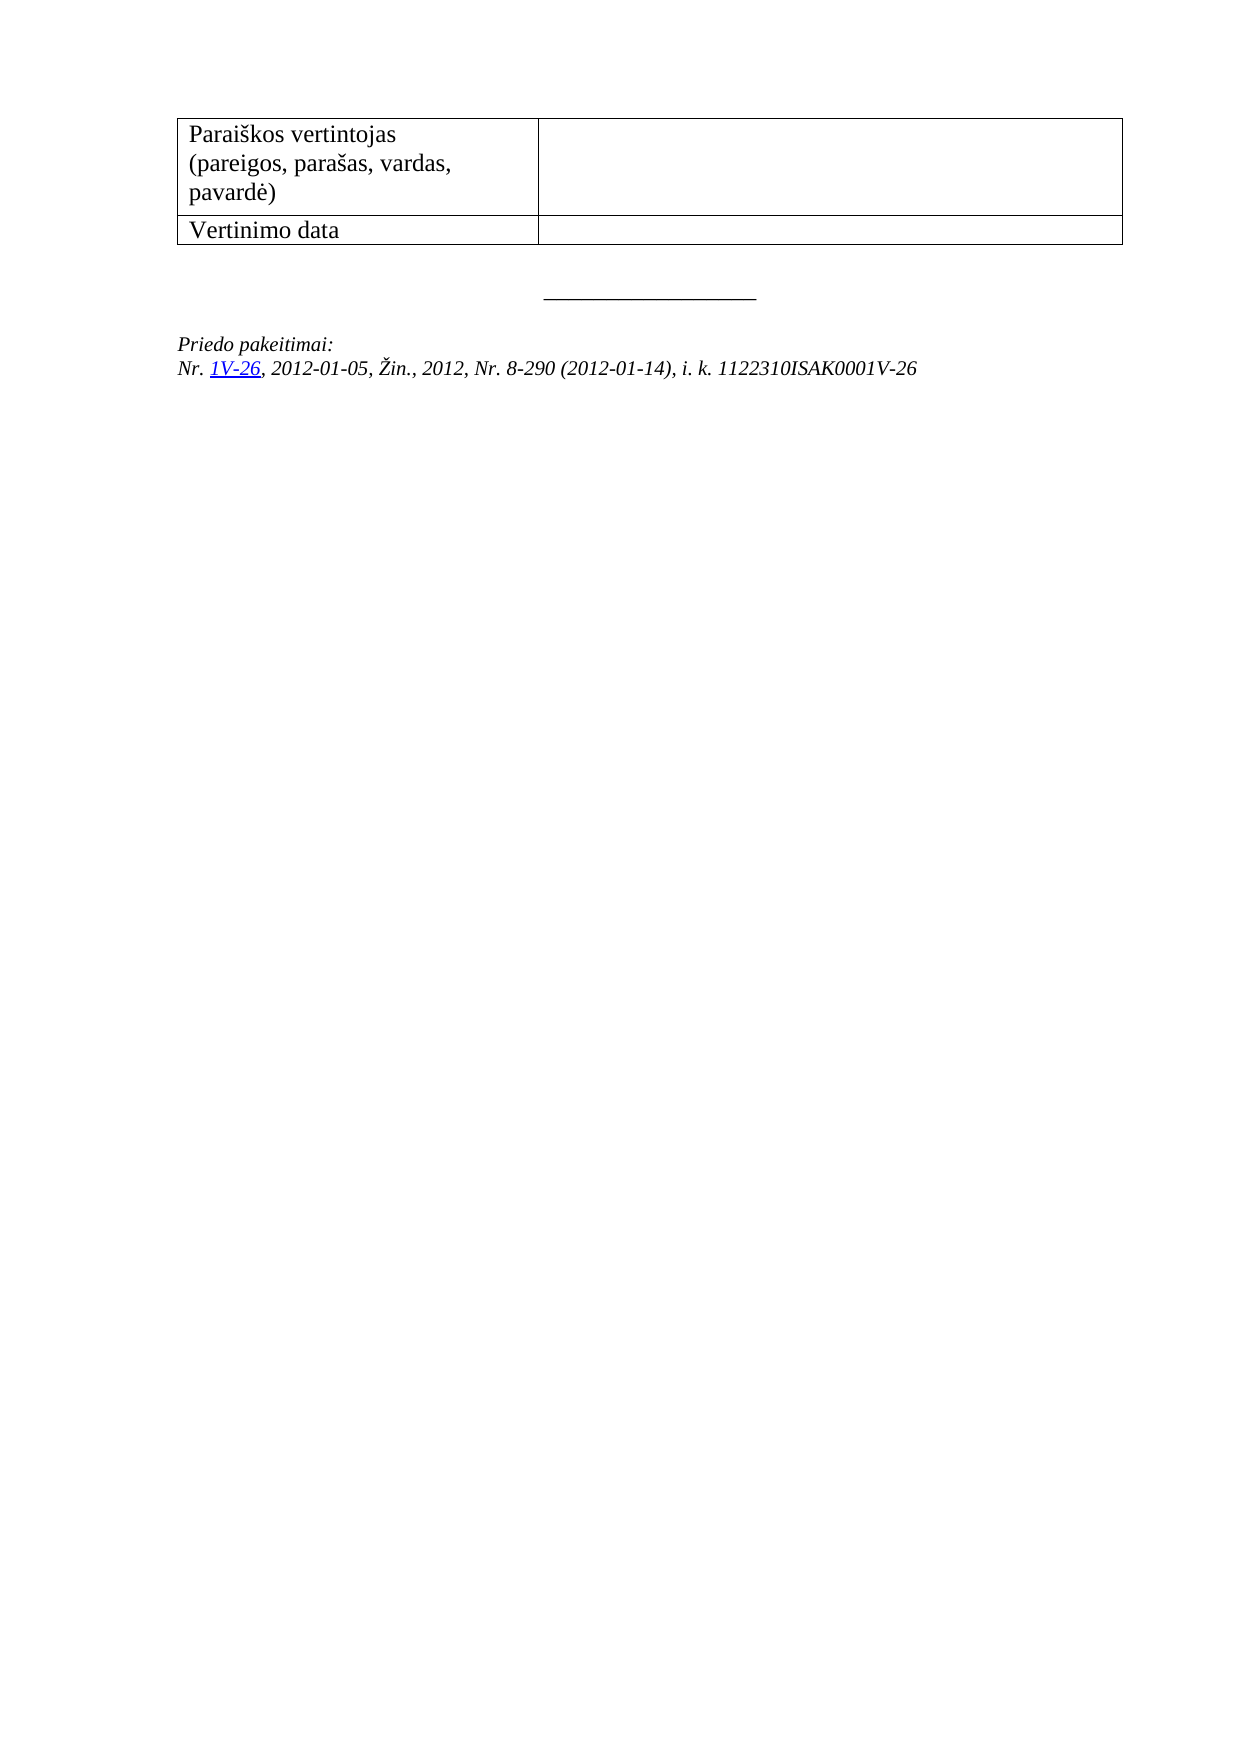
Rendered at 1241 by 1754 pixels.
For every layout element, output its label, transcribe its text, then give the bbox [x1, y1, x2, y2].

table_header [539, 119, 1122, 214]
text Nr. 1V-26, 2012-01-05, Žin., 2012, Nr. 8-290 (2012-01-14), i. k. 1122310ISAK0001V-26 [177, 356, 1122, 380]
text _________________ [177, 274, 1122, 303]
table_cell Vertinimo data [178, 216, 538, 244]
text Priedo pakeitimai: [177, 332, 1122, 356]
table_header Paraiškos vertintojas (pareigos, parašas, vardas, pavardė) [178, 119, 538, 214]
table_cell [539, 216, 1122, 244]
